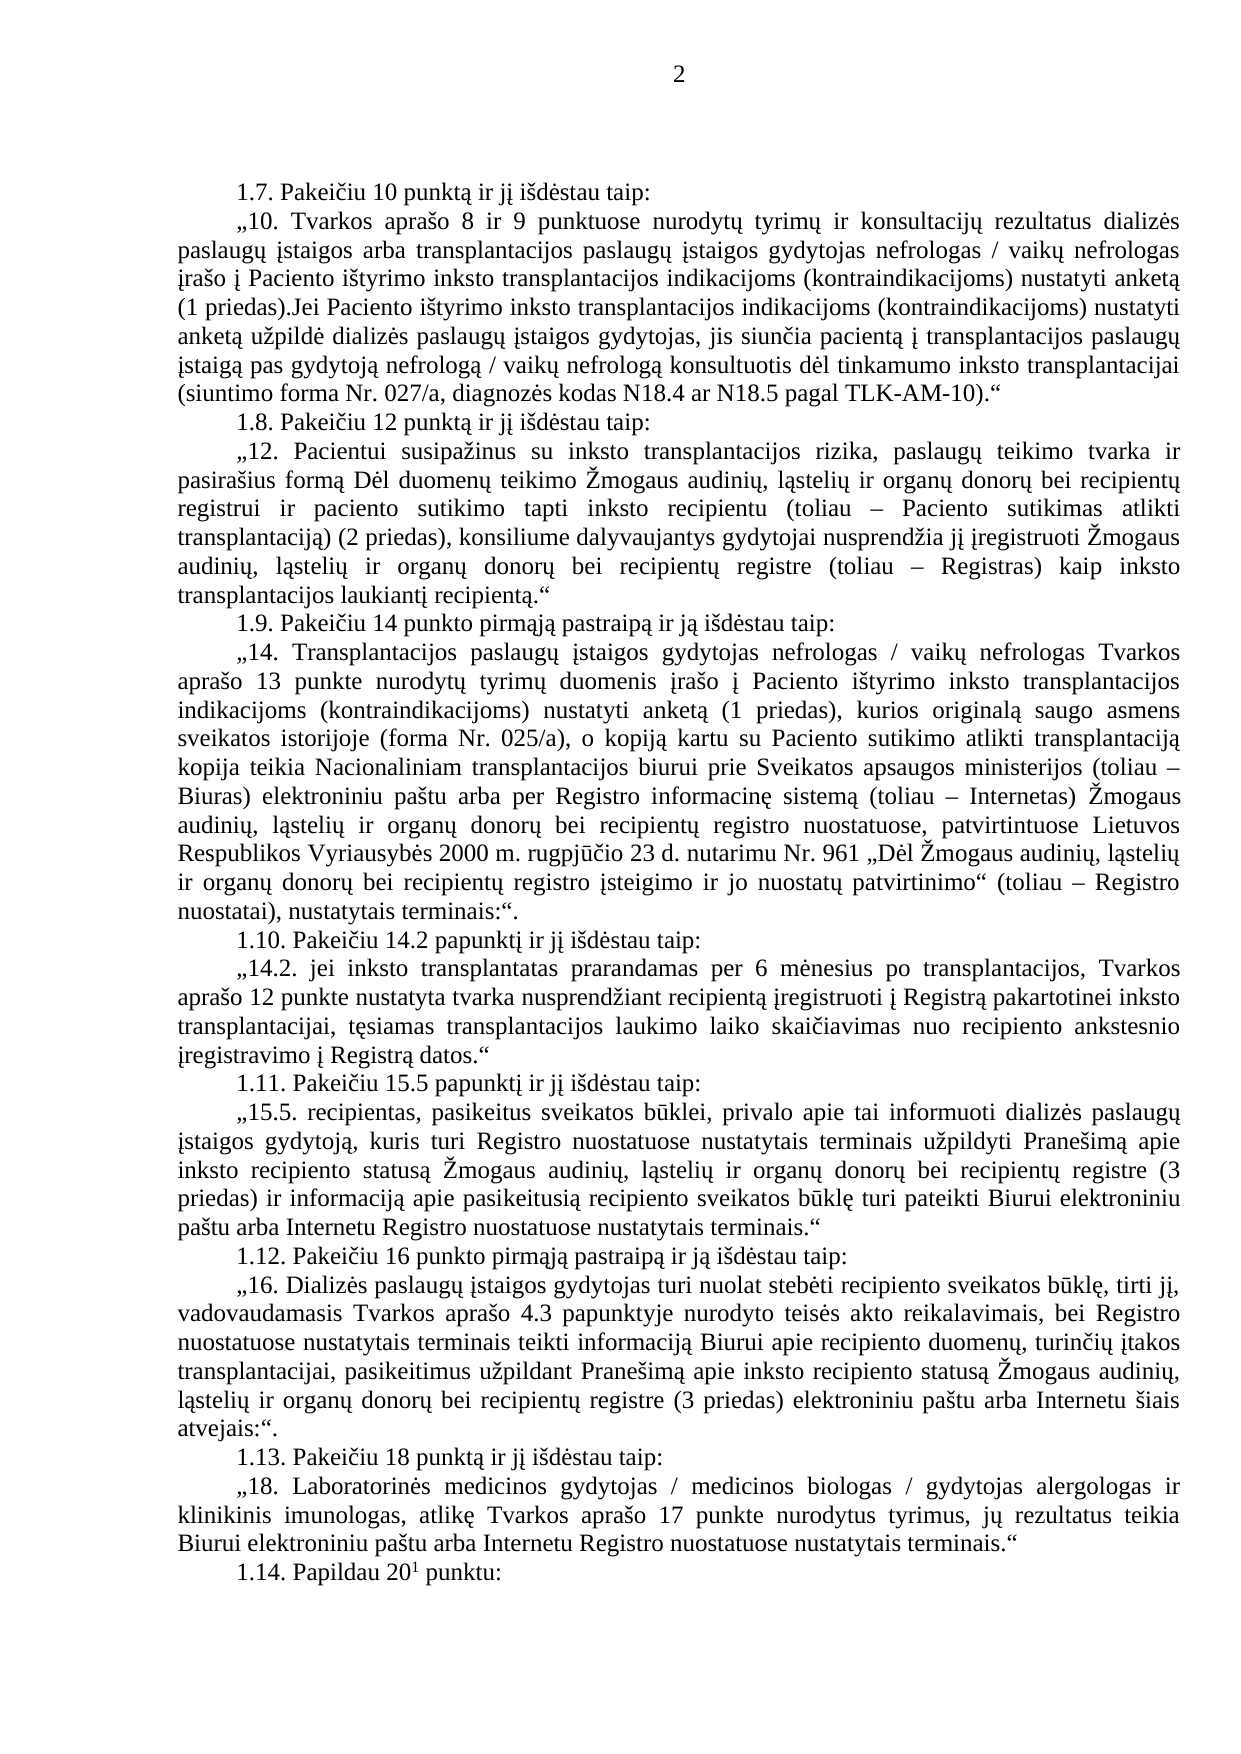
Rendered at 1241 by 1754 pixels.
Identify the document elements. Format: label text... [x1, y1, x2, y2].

text 1.8. Pakeičiu 12 punktą ir jį išdėstau taip: [177, 407, 1181, 436]
text „14. Transplantacijos paslaugų įstaigos gydytojas nefrologas / vaikų nefrologas Tvarkos aprašo 13 punkte nurodytų tyrimų duomenis įrašo į Paciento ištyrimo inksto transplantacijos indikacijoms (kontraindikacijoms) nustatyti anketą (1 priedas), kurios originalą saugo asmens sveikatos istorijoje (forma Nr. 025/a), o kopiją kartu su Paciento sutikimo atlikti transplantaciją kopija teikia Nacionaliniam transplantacijos biurui prie Sveikatos apsaugos ministerijos (toliau – Biuras) elektroniniu paštu arba per Registro informacinę sistemą (toliau – Internetas) Žmogaus audinių, ląstelių ir organų donorų bei recipientų registro nuostatuose, patvirtintuose Lietuvos Respublikos Vyriausybės 2000 m. rugpjūčio 23 d. nutarimu Nr. 961 „Dėl Žmogaus audinių, ląstelių ir organų donorų bei recipientų registro įsteigimo ir jo nuostatų patvirtinimo“ (toliau – Registro nuostatai), nustatytais terminais:“. [177, 637, 1181, 925]
text „15.5. recipientas, pasikeitus sveikatos būklei, privalo apie tai informuoti dializės paslaugų įstaigos gydytoją, kuris turi Registro nuostatuose nustatytais terminais užpildyti Pranešimą apie inksto recipiento statusą Žmogaus audinių, ląstelių ir organų donorų bei recipientų registre (3 priedas) ir informaciją apie pasikeitusią recipiento sveikatos būklę turi pateikti Biurui elektroniniu paštu arba Internetu Registro nuostatuose nustatytais terminais.“ [177, 1097, 1181, 1241]
text „18. Laboratorinės medicinos gydytojas / medicinos biologas / gydytojas alergologas ir klinikinis imunologas, atlikę Tvarkos aprašo 17 punkte nurodytus tyrimus, jų rezultatus teikia Biurui elektroniniu paštu arba Internetu Registro nuostatuose nustatytais terminais.“ [177, 1471, 1181, 1557]
text „14.2. jei inksto transplantatas prarandamas per 6 mėnesius po transplantacijos, Tvarkos aprašo 12 punkte nustatyta tvarka nusprendžiant recipientą įregistruoti į Registrą pakartotinei inksto transplantacijai, tęsiamas transplantacijos laukimo laiko skaičiavimas nuo recipiento ankstesnio įregistravimo į Registrą datos.“ [177, 953, 1181, 1068]
text „12. Pacientui susipažinus su inksto transplantacijos rizika, paslaugų teikimo tvarka ir pasirašius formą Dėl duomenų teikimo Žmogaus audinių, ląstelių ir organų donorų bei recipientų registrui ir paciento sutikimo tapti inksto recipientu (toliau – Paciento sutikimas atlikti transplantaciją) (2 priedas), konsiliume dalyvaujantys gydytojai nusprendžia jį įregistruoti Žmogaus audinių, ląstelių ir organų donorų bei recipientų registre (toliau – Registras) kaip inksto transplantacijos laukiantį recipientą.“ [177, 436, 1181, 608]
text „10. Tvarkos aprašo 8 ir 9 punktuose nurodytų tyrimų ir konsultacijų rezultatus dializės paslaugų įstaigos arba transplantacijos paslaugų įstaigos gydytojas nefrologas / vaikų nefrologas įrašo į Paciento ištyrimo inksto transplantacijos indikacijoms (kontraindikacijoms) nustatyti anketą (1 priedas).Jei Paciento ištyrimo inksto transplantacijos indikacijoms (kontraindikacijoms) nustatyti anketą užpildė dializės paslaugų įstaigos gydytojas, jis siunčia pacientą į transplantacijos paslaugų įstaigą pas gydytoją nefrologą / vaikų nefrologą konsultuotis dėl tinkamumo inksto transplantacijai (siuntimo forma Nr. 027/a, diagnozės kodas N18.4 ar N18.5 pagal TLK-AM-10).“ [177, 206, 1181, 407]
text 1.10. Pakeičiu 14.2 papunktį ir jį išdėstau taip: [177, 925, 1181, 953]
text 1.14. Papildau 201 punktu: [177, 1557, 1181, 1586]
text 1.9. Pakeičiu 14 punkto pirmąją pastraipą ir ją išdėstau taip: [177, 608, 1181, 637]
text 1.7. Pakeičiu 10 punktą ir jį išdėstau taip: [177, 177, 1181, 206]
text „16. Dializės paslaugų įstaigos gydytojas turi nuolat stebėti recipiento sveikatos būklę, tirti jį, vadovaudamasis Tvarkos aprašo 4.3 papunktyje nurodyto teisės akto reikalavimais, bei Registro nuostatuose nustatytais terminais teikti informaciją Biurui apie recipiento duomenų, turinčių įtakos transplantacijai, pasikeitimus užpildant Pranešimą apie inksto recipiento statusą Žmogaus audinių, ląstelių ir organų donorų bei recipientų registre (3 priedas) elektroniniu paštu arba Internetu šiais atvejais:“. [177, 1270, 1181, 1442]
text 1.11. Pakeičiu 15.5 papunktį ir jį išdėstau taip: [177, 1068, 1181, 1097]
text 1.12. Pakeičiu 16 punkto pirmąją pastraipą ir ją išdėstau taip: [177, 1241, 1181, 1270]
text 1.13. Pakeičiu 18 punktą ir jį išdėstau taip: [177, 1442, 1181, 1471]
